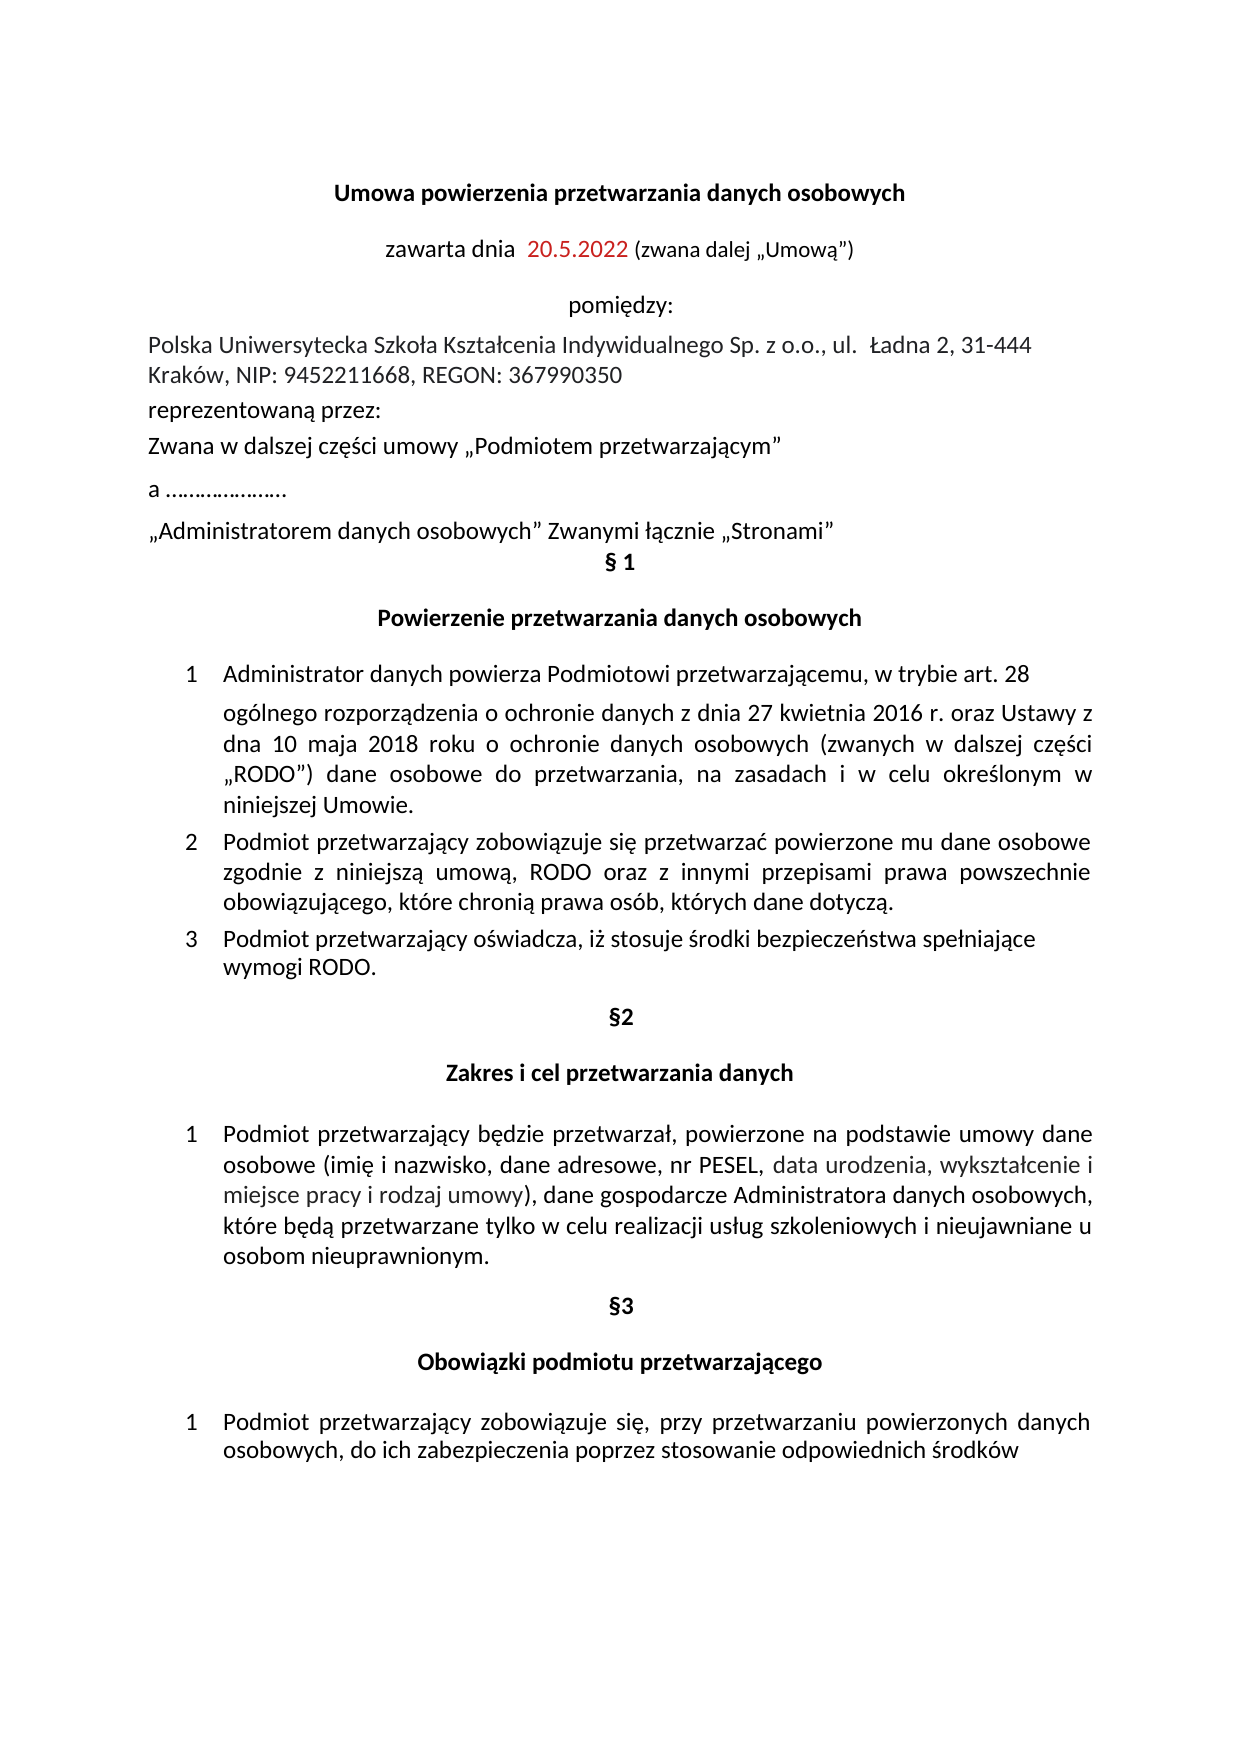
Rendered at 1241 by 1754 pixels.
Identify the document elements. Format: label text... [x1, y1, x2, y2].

text §3 [148, 1290, 1094, 1320]
text § 1 [148, 547, 1092, 577]
text Powierzenie przetwarzania danych osobowych [148, 603, 1092, 633]
text Umowa powierzenia przetwarzania danych osobowych [148, 177, 1092, 208]
text Zwana w dalszej części umowy „Podmiotem przetwarzającym” [148, 430, 1094, 460]
text §2 [148, 1001, 1094, 1032]
text ogólnego rozporządzenia o ochronie danych z dnia 27 kwietnia 2016 r. oraz Ustawy z dna 10 maja 2018 roku o ochronie danych osobowych (zwanych w dalszej części „RODO”) dane osobowe do przetwarzania, na zasadach i w celu określonym w niniejszej Umowie. [223, 697, 1094, 819]
list Administrator danych powierza Podmiotowi przetwarzającemu, w trybie art. 28 [185, 659, 1094, 689]
text a ………………… [148, 481, 1094, 502]
text Zakres i cel przetwarzania danych [148, 1057, 1092, 1088]
list Podmiot przetwarzający zobowiązuje się przetwarzać powierzone mu dane osobowe zgodnie z niniejszą umową, RODO oraz z innymi przepisami prawa powszechnie obowiązującego, które chronią prawa osób, których dane dotyczą. [185, 827, 1092, 917]
list Podmiot przetwarzający zobowiązuje się, przy przetwarzaniu powierzonych danych osobowych, do ich zabezpieczenia poprzez stosowanie odpowiednich środków [185, 1407, 1092, 1465]
text pomiędzy: [148, 289, 1094, 320]
list Podmiot przetwarzający będzie przetwarzał, powierzone na podstawie umowy dane osobowe (imię i nazwisko, dane adresowe, nr PESEL, data urodzenia, wykształcenie i miejsce pracy i rodzaj umowy), dane gospodarcze Administratora danych osobowych, które będą przetwarzane tylko w celu realizacji usług szkoleniowych i nieujawniane u osobom nieuprawnionym. [185, 1118, 1094, 1271]
text reprezentowaną przez: [148, 395, 1094, 425]
text „Administratorem danych osobowych” Zwanymi łącznie „Stronami” [148, 523, 1094, 544]
list Podmiot przetwarzający oświadcza, iż stosuje środki bezpieczeństwa spełniające wymogi RODO. [185, 925, 1092, 982]
text Obowiązki podmiotu przetwarzającego [148, 1346, 1092, 1376]
text Polska Uniwersytecka Szkoła Kształcenia Indywidualnego Sp. z o.o., ul. Ładna 2, 31-444 Kraków, NIP: 9452211668, REGON: 367990350 [148, 330, 1094, 390]
text zawarta dnia 20.5.2022 (zwana dalej „Umową”) [148, 233, 1092, 264]
